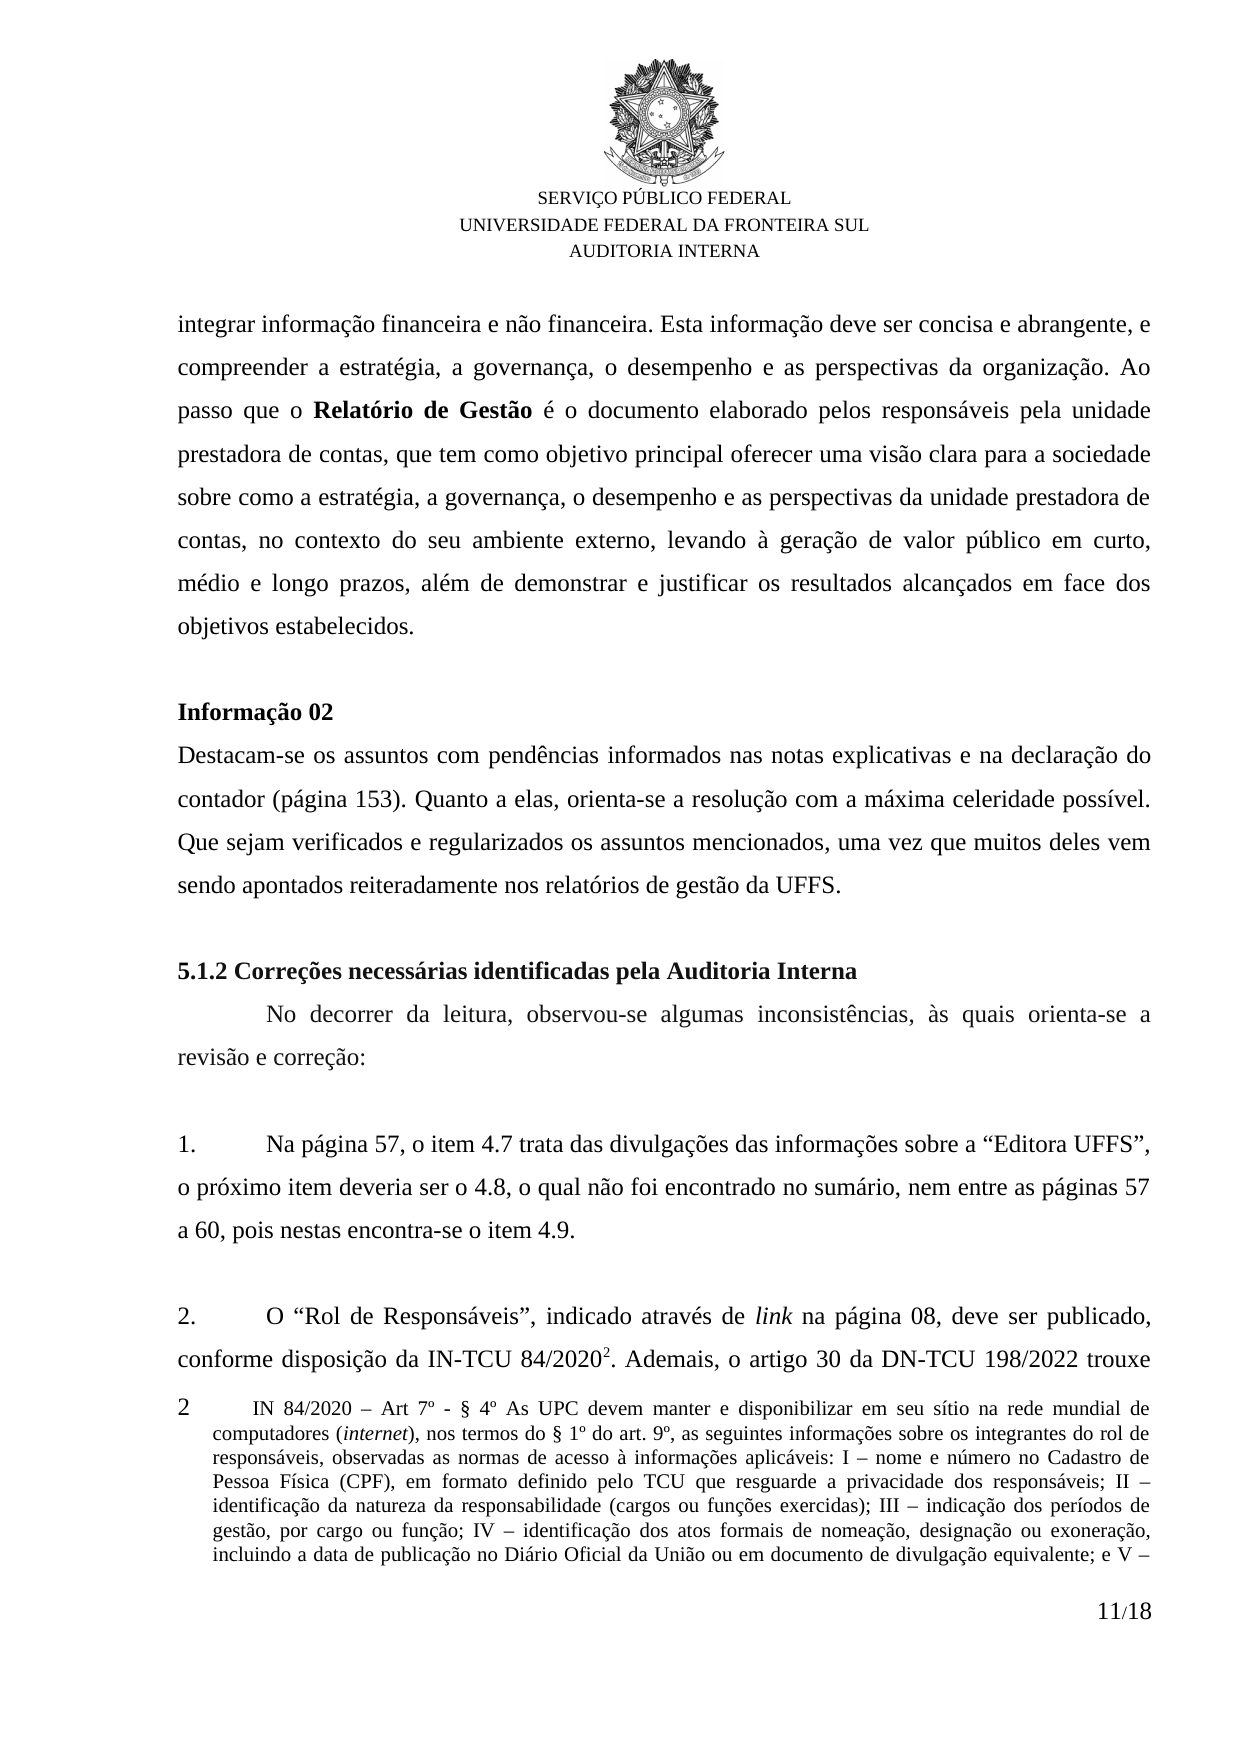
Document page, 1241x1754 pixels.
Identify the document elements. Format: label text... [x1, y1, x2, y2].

picture [604, 59, 725, 188]
text 1. Na página 57, o item 4.7 trata das divulgações das informações sobre a “Editora UFFS”, o próximo item deveria ser o 4.8, o qual não foi encontrado no sumário, nem entre as páginas 57 a 60, pois nestas encontra-se o item 4.9. [177, 1129, 1152, 1244]
text integrar informação financeira e não financeira. Esta informação deve ser concisa e abrangente, e compreender a estratégia, a governança, o desempenho e as perspectivas da organização. Ao passo que o Relatório de Gestão é o documento elaborado pelos responsáveis pela unidade prestadora de contas, que tem como objetivo principal oferecer uma visão clara para a sociedade sobre como a estratégia, a governança, o desempenho e as perspectivas da unidade prestadora de contas, no contexto do seu ambiente externo, levando à geração de valor público em curto, médio e longo prazos, além de demonstrar e justificar os resultados alcançados em face dos objetivos estabelecidos. [177, 309, 1152, 640]
text 2. O “Rol de Responsáveis”, indicado através de link na página 08, deve ser publicado, conforme disposição da IN-TCU 84/2020. Ademais, o artigo 30 da DN-TCU 198/2022 trouxe [177, 1301, 1152, 1373]
text 5.1.2 Correções necessárias identificadas pela Auditoria Interna [177, 956, 1152, 985]
text IN 84/2020 – Art 7º - § 4º As UPC devem manter e disponibilizar em seu sítio na rede mundial de computadores (internet), nos termos do § 1º do art. 9º, as seguintes informações sobre os integrantes do rol de responsáveis, observadas as normas de acesso à informações aplicáveis: I – nome e número no Cadastro de Pessoa Física (CPF), em formato definido pelo TCU que resguarde a privacidade dos responsáveis; II – identificação da natureza da responsabilidade (cargos ou funções exercidas); III – indicação dos períodos de gestão, por cargo ou função; IV – identificação dos atos formais de nomeação, designação ou exoneração, incluindo a data de publicação no Diário Oficial da União ou em documento de divulgação equivalente; e V – [177, 1392, 1152, 1566]
text Destacam-se os assuntos com pendências informados nas notas explicativas e na declaração do contador (página 153). Quanto a elas, orienta-se a resolução com a máxima celeridade possível. Que sejam verificados e regularizados os assuntos mencionados, uma vez que muitos deles vem sendo apontados reiteradamente nos relatórios de gestão da UFFS. [177, 741, 1152, 899]
text Informação 02 [177, 697, 1152, 726]
text No decorrer da leitura, observou-se algumas inconsistências, às quais orienta-se a revisão e correção: [177, 999, 1152, 1071]
